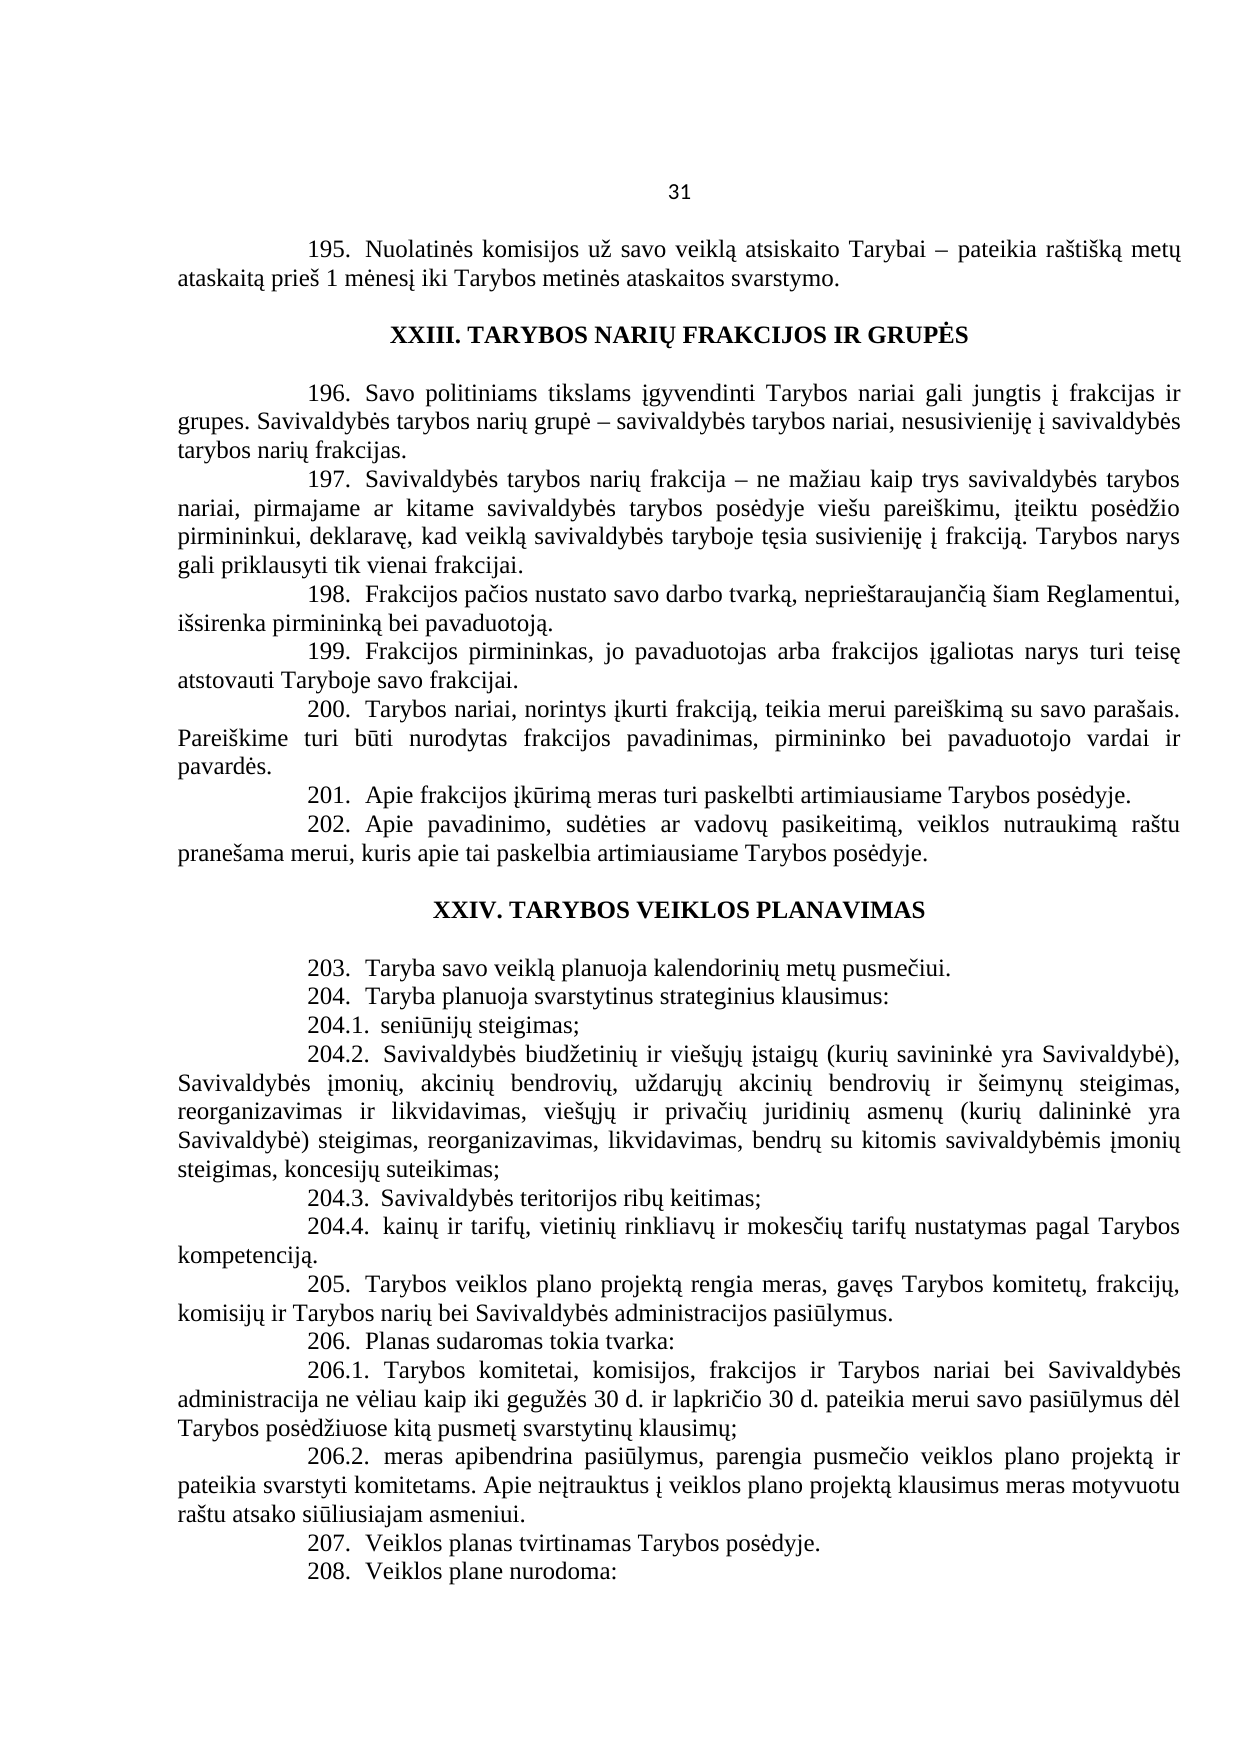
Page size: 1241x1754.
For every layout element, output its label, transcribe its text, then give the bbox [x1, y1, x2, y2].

text 208. Veiklos plane nurodoma: [177, 1556, 1181, 1585]
text 196. Savo politiniams tikslams įgyvendinti Tarybos nariai gali jungtis į frakcijas ir grupes. Savivaldybės tarybos narių grupė – savivaldybės tarybos nariai, nesusivieniję į savivaldybės tarybos narių frakcijas. [177, 378, 1181, 464]
text 197. Savivaldybės tarybos narių frakcija – ne mažiau kaip trys savivaldybės tarybos nariai, pirmajame ar kitame savivaldybės tarybos posėdyje viešu pareiškimu, įteiktu posėdžio pirmininkui, deklaravę, kad veiklą savivaldybės taryboje tęsia susivieniję į frakciją. Tarybos narys gali priklausyti tik vienai frakcijai. [177, 464, 1181, 579]
text 206.1. Tarybos komitetai, komisijos, frakcijos ir Tarybos nariai bei Savivaldybės administracija ne vėliau kaip iki gegužės 30 d. ir lapkričio 30 d. pateikia merui savo pasiūlymus dėl Tarybos posėdžiuose kitą pusmetį svarstytinų klausimų; [177, 1355, 1181, 1441]
text 203. Taryba savo veiklą planuoja kalendorinių metų pusmečiui. [177, 953, 1181, 981]
text 204.4. kainų ir tarifų, vietinių rinkliavų ir mokesčių tarifų nustatymas pagal Tarybos kompetenciją. [177, 1211, 1181, 1269]
text 200. Tarybos nariai, norintys įkurti frakciją, teikia merui pareiškimą su savo parašais. Pareiškime turi būti nurodytas frakcijos pavadinimas, pirmininko bei pavaduotojo vardai ir pavardės. [177, 694, 1181, 780]
text XXIII. TARYBOS NARIŲ FRAKCIJOS IR GRUPĖS [177, 320, 1181, 349]
text 207. Veiklos planas tvirtinamas Tarybos posėdyje. [177, 1528, 1181, 1556]
text 201. Apie frakcijos įkūrimą meras turi paskelbti artimiausiame Tarybos posėdyje. [177, 780, 1181, 809]
text 202. Apie pavadinimo, sudėties ar vadovų pasikeitimą, veiklos nutraukimą raštu pranešama merui, kuris apie tai paskelbia artimiausiame Tarybos posėdyje. [177, 809, 1181, 866]
text 206.2. meras apibendrina pasiūlymus, parengia pusmečio veiklos plano projektą ir pateikia svarstyti komitetams. Apie neįtrauktus į veiklos plano projektą klausimus meras motyvuotu raštu atsako siūliusiajam asmeniui. [177, 1441, 1181, 1528]
text 199. Frakcijos pirmininkas, jo pavaduotojas arba frakcijos įgaliotas narys turi teisę atstovauti Taryboje savo frakcijai. [177, 636, 1181, 694]
text 204.3. Savivaldybės teritorijos ribų keitimas; [177, 1183, 1181, 1211]
text 195. Nuolatinės komisijos už savo veiklą atsiskaito Tarybai – pateikia raštišką metų ataskaitą prieš 1 mėnesį iki Tarybos metinės ataskaitos svarstymo. [177, 234, 1181, 291]
text 206. Planas sudaromas tokia tvarka: [177, 1326, 1181, 1355]
text XXIV. TARYBOS VEIKLOS PLANAVIMAS [177, 895, 1181, 924]
text 204. Taryba planuoja svarstytinus strateginius klausimus: [177, 981, 1181, 1010]
text 205. Tarybos veiklos plano projektą rengia meras, gavęs Tarybos komitetų, frakcijų, komisijų ir Tarybos narių bei Savivaldybės administracijos pasiūlymus. [177, 1269, 1181, 1326]
text 204.2. Savivaldybės biudžetinių ir viešųjų įstaigų (kurių savininkė yra Savivaldybė), Savivaldybės įmonių, akcinių bendrovių, uždarųjų akcinių bendrovių ir šeimynų steigimas, reorganizavimas ir likvidavimas, viešųjų ir privačių juridinių asmenų (kurių dalininkė yra Savivaldybė) steigimas, reorganizavimas, likvidavimas, bendrų su kitomis savivaldybėmis įmonių steigimas, koncesijų suteikimas; [177, 1039, 1181, 1183]
text 198. Frakcijos pačios nustato savo darbo tvarką, neprieštaraujančią šiam Reglamentui, išsirenka pirmininką bei pavaduotoją. [177, 579, 1181, 636]
text 204.1. seniūnijų steigimas; [177, 1010, 1181, 1039]
